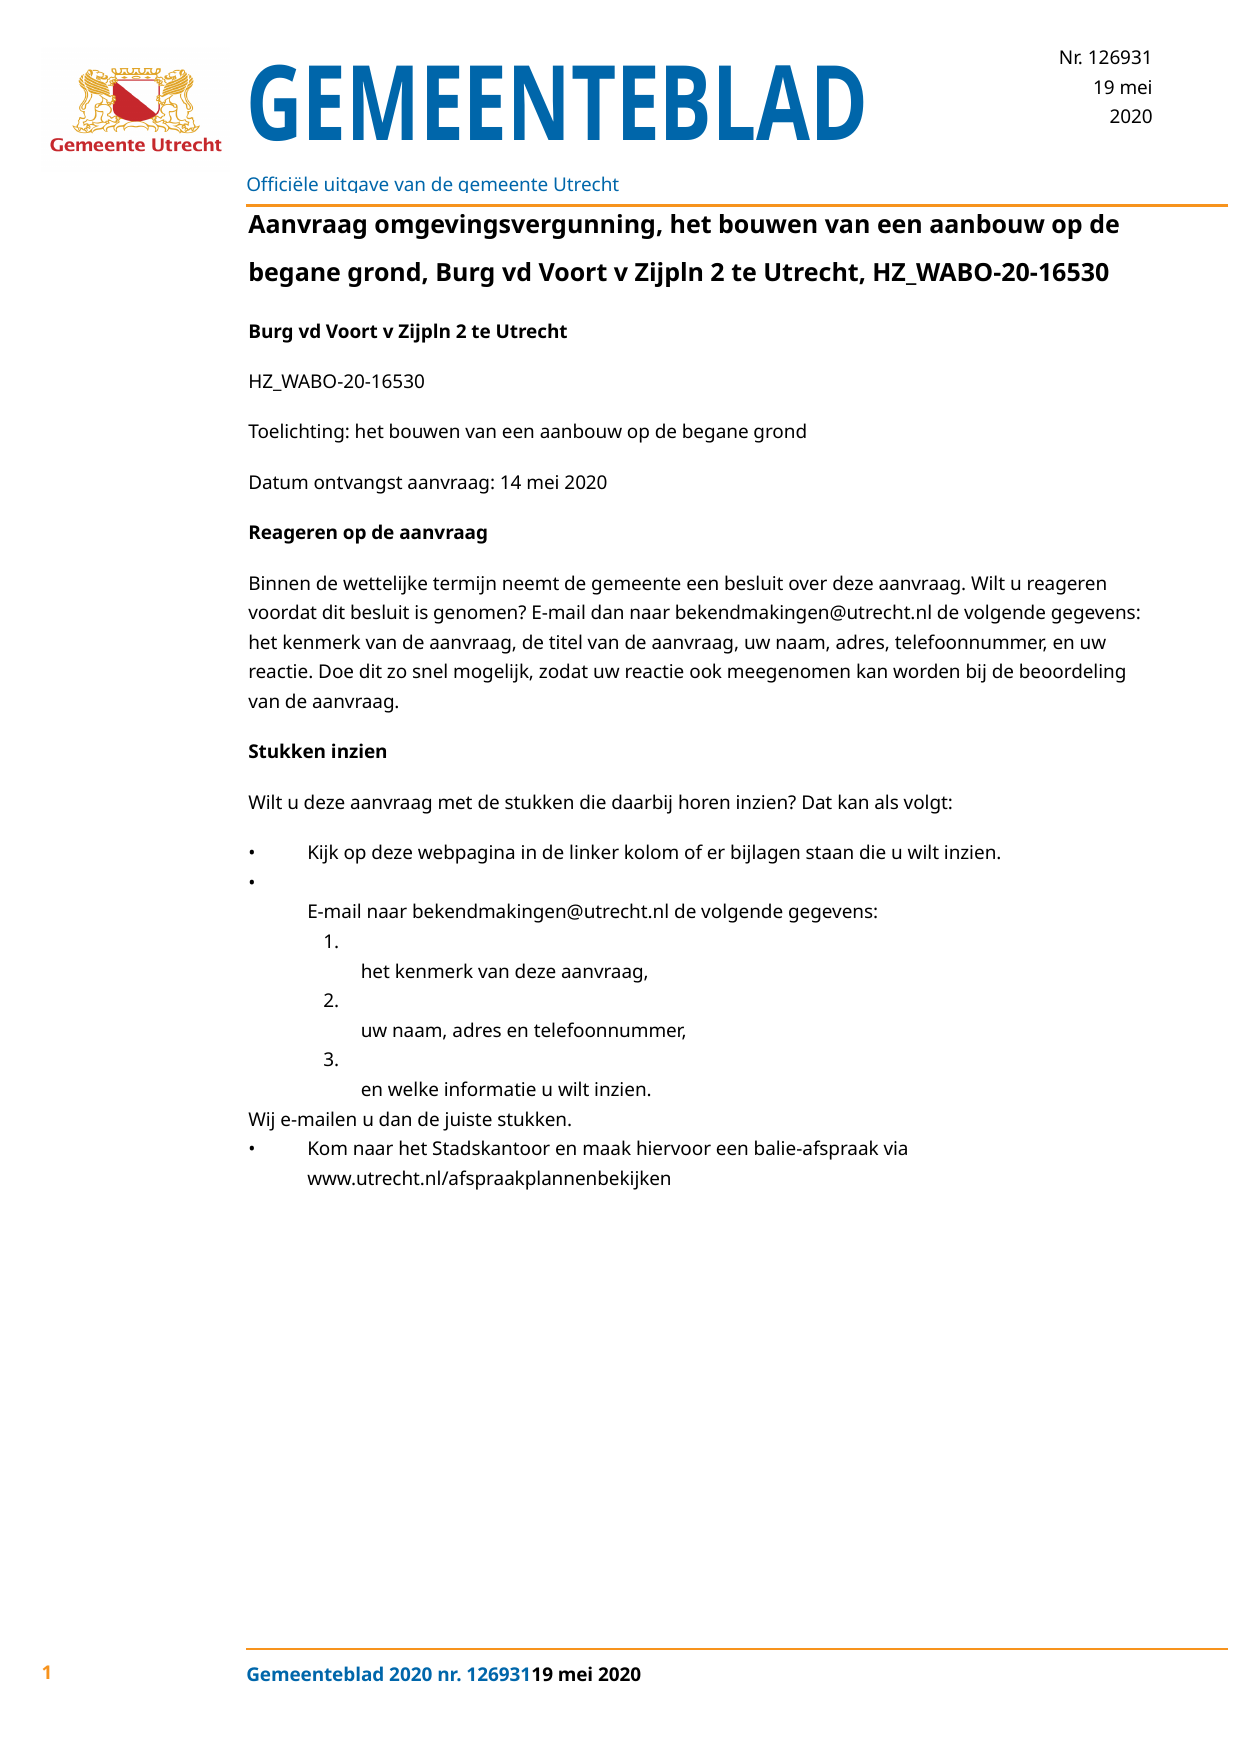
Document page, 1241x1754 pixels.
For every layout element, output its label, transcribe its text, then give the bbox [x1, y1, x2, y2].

text Aanvraag omgevingsvergunning, het bouwen van een aanbouw op de begane grond, Burg vd Voort v Zijpln 2 te Utrecht, HZ_WABO-20-16530 [248, 207, 1152, 288]
picture [41, 47, 231, 172]
text Stukken inzien [248, 739, 1152, 764]
text Reageren op de aanvraag [248, 519, 1152, 545]
list Kijk op deze webpagina in de linker kolom of er bijlagen staan die u wilt inzien. [248, 839, 1152, 865]
list uw naam, adres en telefoonnummer, [323, 1017, 1152, 1043]
text Binnen de wettelijke termijn neemt de gemeente een besluit over deze aanvraag. Wilt u reageren voordat dit besluit is genomen? E-mail dan naar bekendmakingen@utrecht.nl de volgende gegevens: het kenmerk van de aanvraag, de titel van de aanvraag, uw naam, adres, telefoonnummer, en uw reactie. Doe dit zo snel mogelijk, zodat uw reactie ook meegenomen kan worden bij de beoordeling van de aanvraag. [248, 570, 1152, 714]
text HZ_WABO-20-16530 [248, 368, 1152, 394]
list en welke informatie u wilt inzien. [323, 1076, 1152, 1102]
text Burg vd Voort v Zijpln 2 te Utrecht [248, 318, 1152, 344]
text Datum ontvangst aanvraag: 14 mei 2020 [248, 469, 1152, 495]
list E-mail naar bekendmakingen@utrecht.nl de volgende gegevens: [248, 899, 1152, 924]
text Wij e-mailen u dan de juiste stukken. [248, 1106, 1152, 1132]
text Toelichting: het bouwen van een aanbouw op de begane grond [248, 419, 1152, 444]
list het kenmerk van deze aanvraag, [323, 958, 1152, 984]
list Kom naar het Stadskantoor en maak hiervoor een balie-afspraak via www.utrecht.nl/afspraakplannenbekijken [248, 1135, 1152, 1191]
text Wilt u deze aanvraag met de stukken die daarbij horen inzien? Dat kan als volgt: [248, 789, 1152, 815]
